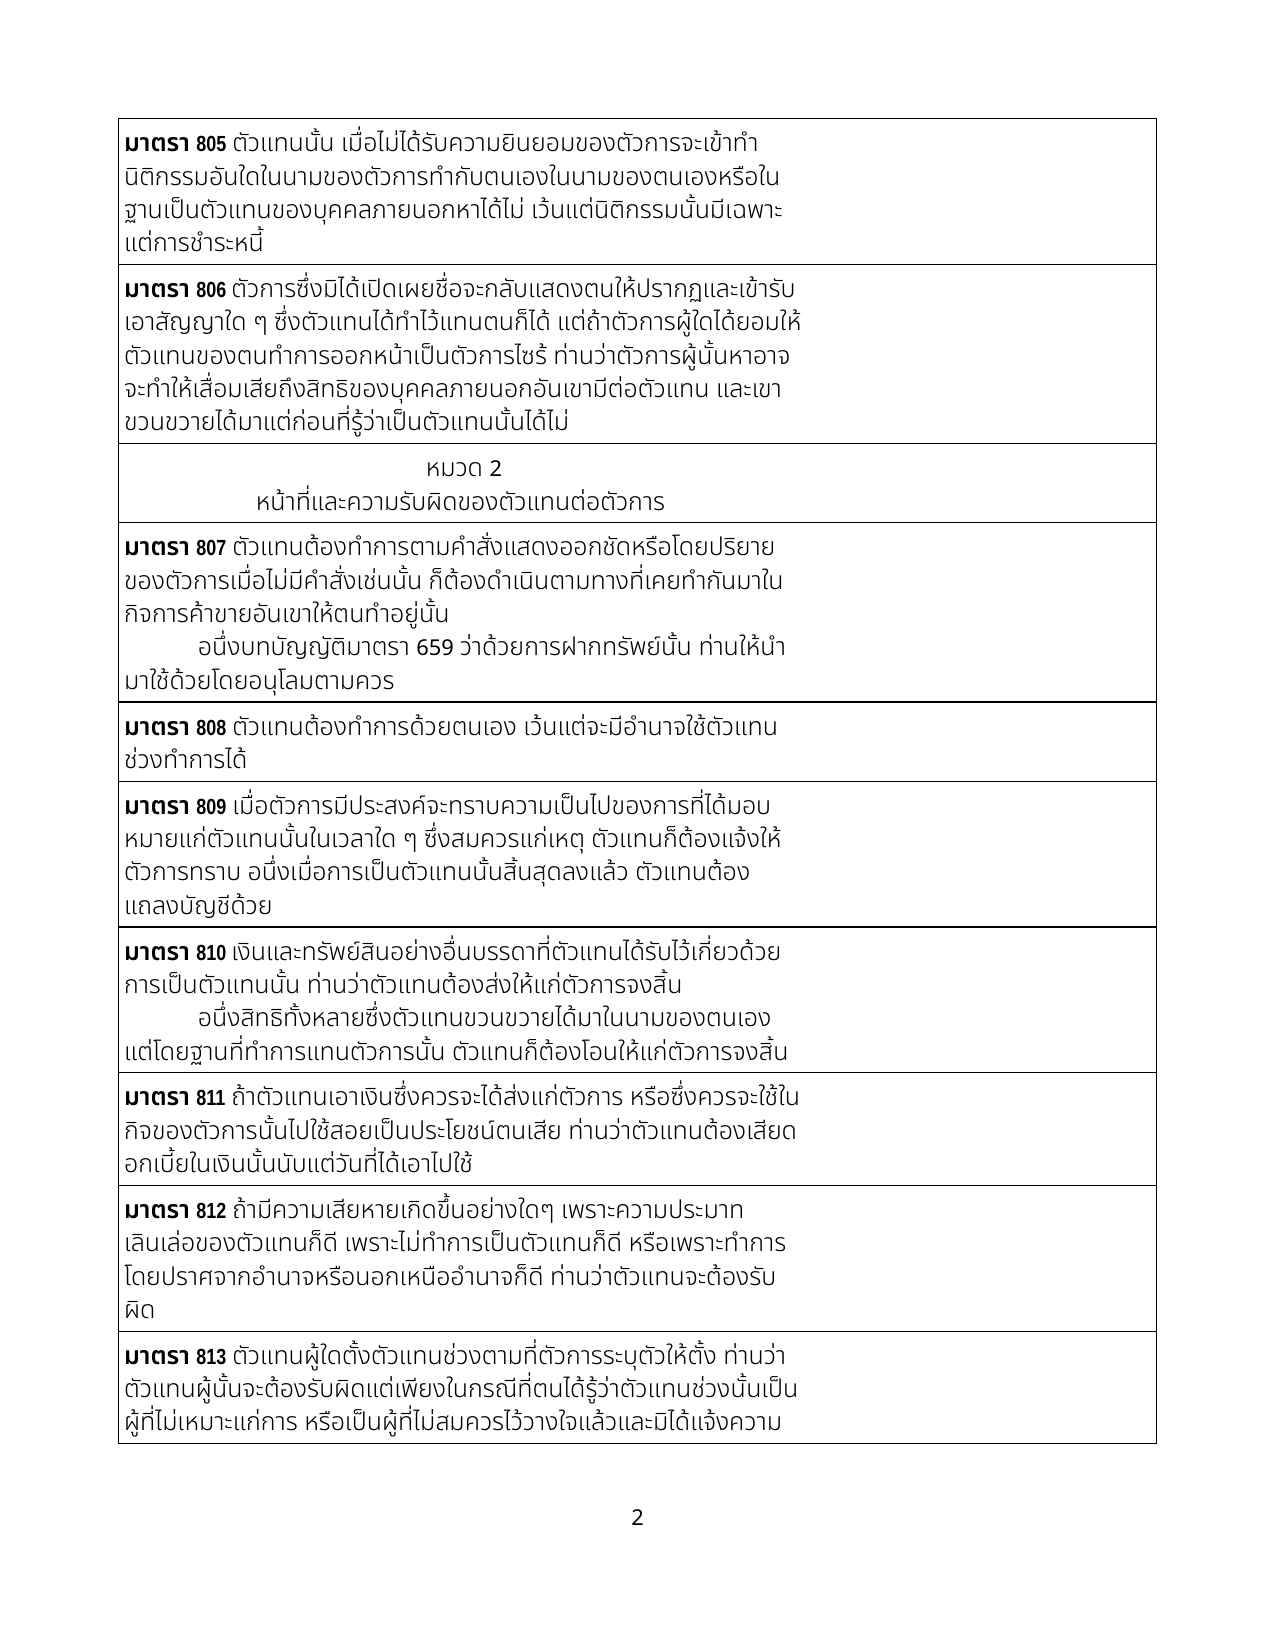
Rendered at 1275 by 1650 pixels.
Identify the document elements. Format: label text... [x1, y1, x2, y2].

table_cell มาตรา 813 ตัวแทนผู้ใดตั้งตัวแทนช่วงตามที่ตัวการระบุตัวให้ตั้ง ท่านว่าตัวแทนผู้นั้นจะต้องรับผิดแต่เพียงในกรณีที่ตนได้รู้ว่าตัวแทนช่วงนั้นเป็นผู้ที่ไม่เหมาะแก่การ หรือเป็นผู้ที่ไม่สมควรไว้วางใจแล้วและมิได้แจ้งความ [119, 1332, 809, 1443]
table_cell มาตรา 808 ตัวแทนต้องทำการด้วยตนเอง เว้นแต่จะมีอำนาจใช้ตัวแทนช่วงทำการได้ [119, 703, 809, 781]
table_cell มาตรา 810 เงินและทรัพย์สินอย่างอื่นบรรดาที่ตัวแทนได้รับไว้เกี่ยวด้วยการเป็นตัวแทนนั้น ท่านว่าตัวแทนต้องส่งให้แก่ตัวการจงสิ้น อนึ่งสิทธิทั้งหลายซึ่งตัวแทนขวนขวายได้มาในนามของตนเอง แต่โดยฐานที่ทำการแทนตัวการนั้น ตัวแทนก็ต้องโอนให้แก่ตัวการจงสิ้น [119, 928, 809, 1072]
table_cell [809, 782, 1156, 926]
table_cell [809, 265, 1156, 443]
table_cell มาตรา 806 ตัวการซึ่งมิได้เปิดเผยชื่อจะกลับแสดงตนให้ปรากฏและเข้ารับเอาสัญญาใด ๆ ซึ่งตัวแทนได้ทำไว้แทนตนก็ได้ แต่ถ้าตัวการผู้ใดได้ยอมให้ตัวแทนของตนทำการออกหน้าเป็นตัวการไซร้ ท่านว่าตัวการผู้นั้นหาอาจจะทำให้เสื่อมเสียถึงสิทธิของบุคคลภายนอกอันเขามีต่อตัวแทน และเขาขวนขวายได้มาแต่ก่อนที่รู้ว่าเป็นตัวแทนนั้นได้ไม่ [119, 265, 809, 443]
table_cell มาตรา 812 ถ้ามีความเสียหายเกิดขึ้นอย่างใดๆ เพราะความประมาทเลินเล่อของตัวแทนก็ดี เพราะไม่ทำการเป็นตัวแทนก็ดี หรือเพราะทำการโดยปราศจากอำนาจหรือนอกเหนืออำนาจก็ดี ท่านว่าตัวแทนจะต้องรับผิด [119, 1186, 809, 1331]
table_cell [809, 1186, 1156, 1331]
table_cell หมวด 2 หน้าที่และความรับผิดของตัวแทนต่อตัวการ [119, 444, 809, 522]
table_cell [809, 523, 1156, 701]
table_cell มาตรา 805 ตัวแทนนั้น เมื่อไม่ได้รับความยินยอมของตัวการจะเข้าทำนิติกรรมอันใดในนามของตัวการทำกับตนเองในนามของตนเองหรือในฐานเป็นตัวแทนของบุคคลภายนอกหาได้ไม่ เว้นแต่นิติกรรมนั้นมีเฉพาะแต่การชำระหนี้ [119, 119, 809, 264]
table_cell [809, 1073, 1156, 1185]
table_cell [809, 119, 1156, 264]
table_cell [809, 928, 1156, 1072]
table_cell มาตรา 807 ตัวแทนต้องทำการตามคำสั่งแสดงออกชัดหรือโดยปริยายของตัวการเมื่อไม่มีคำสั่งเช่นนั้น ก็ต้องดำเนินตามทางที่เคยทำกันมาในกิจการค้าขายอันเขาให้ตนทำอยู่นั้น อนึ่งบทบัญญัติมาตรา 659 ว่าด้วยการฝากทรัพย์นั้น ท่านให้นำมาใช้ด้วยโดยอนุโลมตามควร [119, 523, 809, 701]
table_cell [809, 703, 1156, 781]
table_cell [809, 444, 1156, 522]
table_cell [809, 1332, 1156, 1443]
table_cell มาตรา 809 เมื่อตัวการมีประสงค์จะทราบความเป็นไปของการที่ได้มอบหมายแก่ตัวแทนนั้นในเวลาใด ๆ ซึ่งสมควรแก่เหตุ ตัวแทนก็ต้องแจ้งให้ตัวการทราบ อนึ่งเมื่อการเป็นตัวแทนนั้นสิ้นสุดลงแล้ว ตัวแทนต้องแถลงบัญชีด้วย [119, 782, 809, 926]
table_cell มาตรา 811 ถ้าตัวแทนเอาเงินซึ่งควรจะได้ส่งแก่ตัวการ หรือซึ่งควรจะใช้ในกิจของตัวการนั้นไปใช้สอยเป็นประโยชน์ตนเสีย ท่านว่าตัวแทนต้องเสียดอกเบี้ยในเงินนั้นนับแต่วันที่ได้เอาไปใช้ [119, 1073, 809, 1185]
